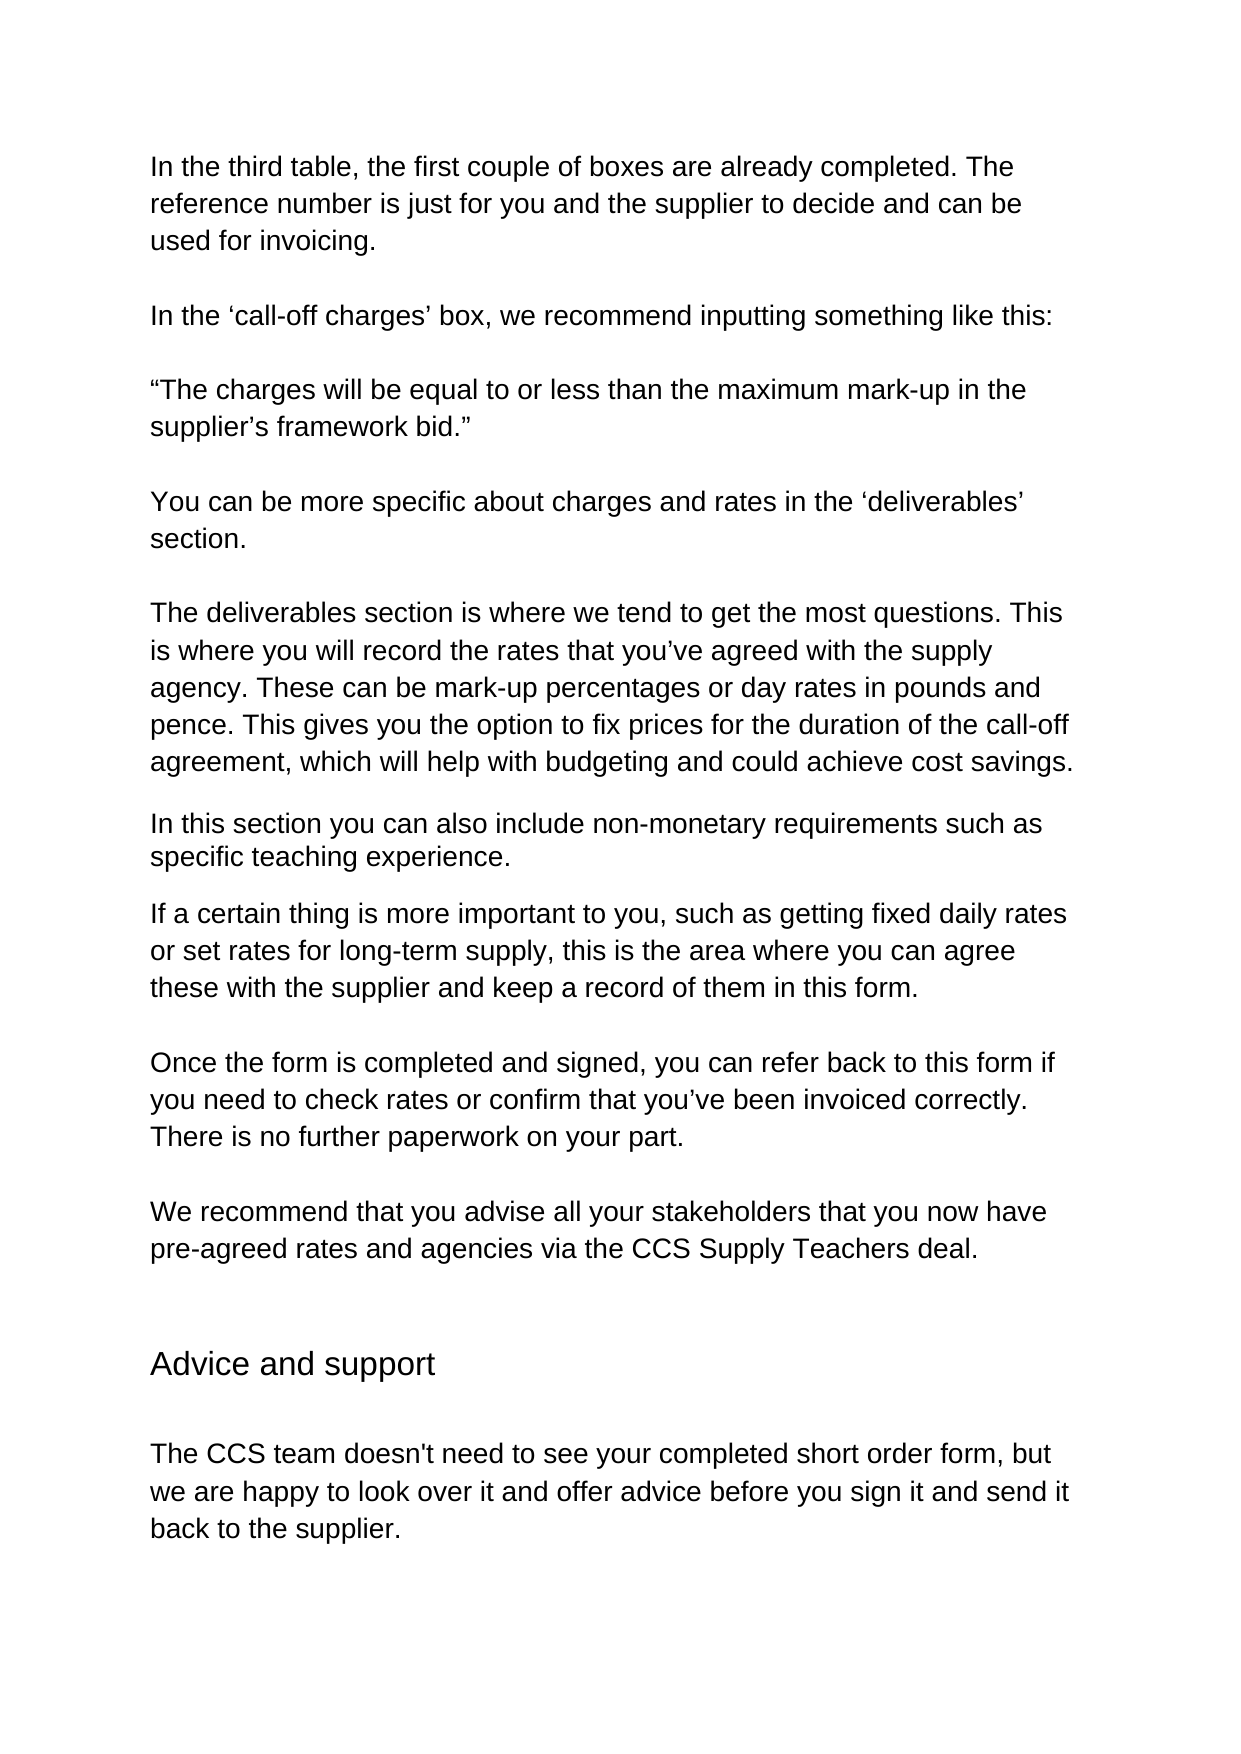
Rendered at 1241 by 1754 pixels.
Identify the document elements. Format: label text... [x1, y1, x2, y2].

text The CCS team doesn't need to see your completed short order form, but we are happy to look over it and offer advice before you sign it and send it back to the supplier. [150, 1437, 1090, 1544]
text In the ‘call-off charges’ box, we recommend inputting something like this: [150, 299, 1090, 331]
text The deliverables section is where we tend to get the most questions. This is where you will record the rates that you’ve agreed with the supply agency. These can be mark-up percentages or day rates in pounds and pence. This gives you the option to fix prices for the duration of the call-off agreement, which will help with budgeting and could achieve cost savings. [150, 596, 1090, 777]
text “The charges will be equal to or less than the maximum mark-up in the supplier’s framework bid.” [150, 373, 1090, 443]
text We recommend that you advise all your stakeholders that you now have pre-agreed rates and agencies via the CCS Supply Teachers deal. [150, 1194, 1090, 1264]
text Once the form is completed and signed, you can refer back to this form if you need to check rates or confirm that you’ve been invoiced correctly. There is no further paperwork on your part. [150, 1046, 1090, 1152]
text If a certain thing is more important to you, such as getting fixed daily rates or set rates for long-term supply, this is the area where you can agree these with the supplier and keep a record of them in this form. [150, 897, 1090, 1004]
text In this section you can also include non-monetary requirements such as specific teaching experience. [150, 807, 1090, 872]
text You can be more specific about charges and rates in the ‘deliverables’ section. [150, 485, 1090, 554]
text In the third table, the first couple of boxes are already completed. The reference number is just for you and the supplier to decide and can be used for invoicing. [150, 150, 1090, 257]
subtitle Advice and support [150, 1343, 1090, 1382]
